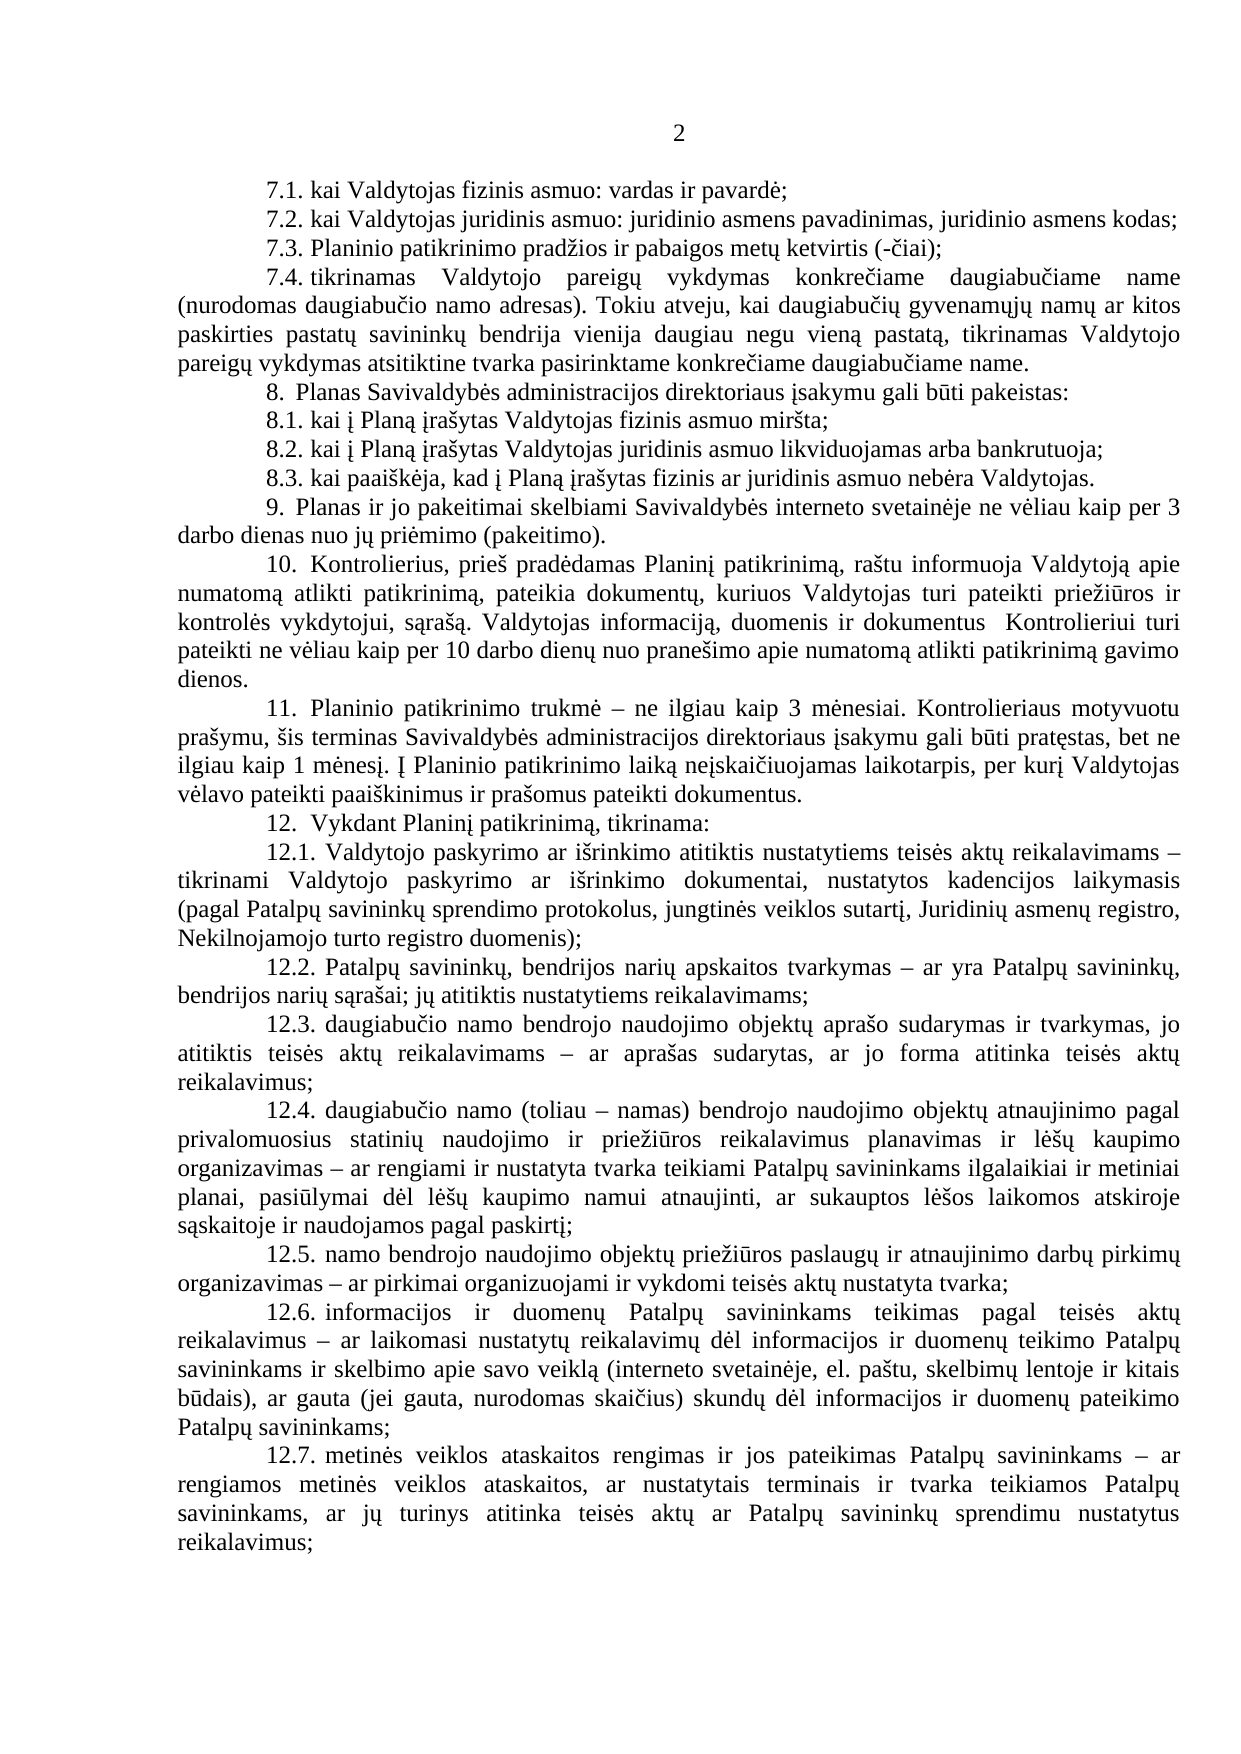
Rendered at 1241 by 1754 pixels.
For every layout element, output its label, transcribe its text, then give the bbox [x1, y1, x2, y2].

text 10. Kontrolierius, prieš pradėdamas Planinį patikrinimą, raštu informuoja Valdytoją apie numatomą atlikti patikrinimą, pateikia dokumentų, kuriuos Valdytojas turi pateikti priežiūros ir kontrolės vykdytojui, sąrašą. Valdytojas informaciją, duomenis ir dokumentus Kontrolieriui turi pateikti ne vėliau kaip per 10 darbo dienų nuo pranešimo apie numatomą atlikti patikrinimą gavimo dienos. [177, 549, 1181, 693]
text 7.3. Planinio patikrinimo pradžios ir pabaigos metų ketvirtis (-čiai); [177, 233, 1181, 262]
text 12.4. daugiabučio namo (toliau – namas) bendrojo naudojimo objektų atnaujinimo pagal privalomuosius statinių naudojimo ir priežiūros reikalavimus planavimas ir lėšų kaupimo organizavimas – ar rengiami ir nustatyta tvarka teikiami Patalpų savininkams ilgalaikiai ir metiniai planai, pasiūlymai dėl lėšų kaupimo namui atnaujinti, ar sukauptos lėšos laikomos atskiroje sąskaitoje ir naudojamos pagal paskirtį; [177, 1096, 1181, 1239]
text 12.7. metinės veiklos ataskaitos rengimas ir jos pateikimas Patalpų savininkams – ar rengiamos metinės veiklos ataskaitos, ar nustatytais terminais ir tvarka teikiamos Patalpų savininkams, ar jų turinys atitinka teisės aktų ar Patalpų savininkų sprendimu nustatytus reikalavimus; [177, 1441, 1181, 1556]
text 12.6. informacijos ir duomenų Patalpų savininkams teikimas pagal teisės aktų reikalavimus – ar laikomasi nustatytų reikalavimų dėl informacijos ir duomenų teikimo Patalpų savininkams ir skelbimo apie savo veiklą (interneto svetainėje, el. paštu, skelbimų lentoje ir kitais būdais), ar gauta (jei gauta, nurodomas skaičius) skundų dėl informacijos ir duomenų pateikimo Patalpų savininkams; [177, 1297, 1181, 1441]
text 12.3. daugiabučio namo bendrojo naudojimo objektų aprašo sudarymas ir tvarkymas, jo atitiktis teisės aktų reikalavimams – ar aprašas sudarytas, ar jo forma atitinka teisės aktų reikalavimus; [177, 1009, 1181, 1096]
text 8. Planas Savivaldybės administracijos direktoriaus įsakymu gali būti pakeistas: [177, 377, 1181, 406]
text 8.3. kai paaiškėja, kad į Planą įrašytas fizinis ar juridinis asmuo nebėra Valdytojas. [177, 463, 1181, 492]
text 9. Planas ir jo pakeitimai skelbiami Savivaldybės interneto svetainėje ne vėliau kaip per 3 darbo dienas nuo jų priėmimo (pakeitimo). [177, 492, 1181, 549]
text 8.2. kai į Planą įrašytas Valdytojas juridinis asmuo likviduojamas arba bankrutuoja; [177, 434, 1181, 463]
text 7.1. kai Valdytojas fizinis asmuo: vardas ir pavardė; [177, 176, 1181, 204]
text 12.2. Patalpų savininkų, bendrijos narių apskaitos tvarkymas – ar yra Patalpų savininkų, bendrijos narių sąrašai; jų atitiktis nustatytiems reikalavimams; [177, 952, 1181, 1009]
text 8.1. kai į Planą įrašytas Valdytojas fizinis asmuo miršta; [177, 406, 1181, 434]
text 7.4. tikrinamas Valdytojo pareigų vykdymas konkrečiame daugiabučiame name (nurodomas daugiabučio namo adresas). Tokiu atveju, kai daugiabučių gyvenamųjų namų ar kitos paskirties pastatų savininkų bendrija vienija daugiau negu vieną pastatą, tikrinamas Valdytojo pareigų vykdymas atsitiktine tvarka pasirinktame konkrečiame daugiabučiame name. [177, 262, 1181, 377]
text 7.2. kai Valdytojas juridinis asmuo: juridinio asmens pavadinimas, juridinio asmens kodas; [177, 204, 1181, 233]
text 11. Planinio patikrinimo trukmė – ne ilgiau kaip 3 mėnesiai. Kontrolieriaus motyvuotu prašymu, šis terminas Savivaldybės administracijos direktoriaus įsakymu gali būti pratęstas, bet ne ilgiau kaip 1 mėnesį. Į Planinio patikrinimo laiką neįskaičiuojamas laikotarpis, per kurį Valdytojas vėlavo pateikti paaiškinimus ir prašomus pateikti dokumentus. [177, 693, 1181, 808]
text 12. Vykdant Planinį patikrinimą, tikrinama: [177, 808, 1181, 837]
text 12.5. namo bendrojo naudojimo objektų priežiūros paslaugų ir atnaujinimo darbų pirkimų organizavimas – ar pirkimai organizuojami ir vykdomi teisės aktų nustatyta tvarka; [177, 1239, 1181, 1297]
text 12.1. Valdytojo paskyrimo ar išrinkimo atitiktis nustatytiems teisės aktų reikalavimams – tikrinami Valdytojo paskyrimo ar išrinkimo dokumentai, nustatytos kadencijos laikymasis (pagal Patalpų savininkų sprendimo protokolus, jungtinės veiklos sutartį, Juridinių asmenų registro, Nekilnojamojo turto registro duomenis); [177, 837, 1181, 952]
